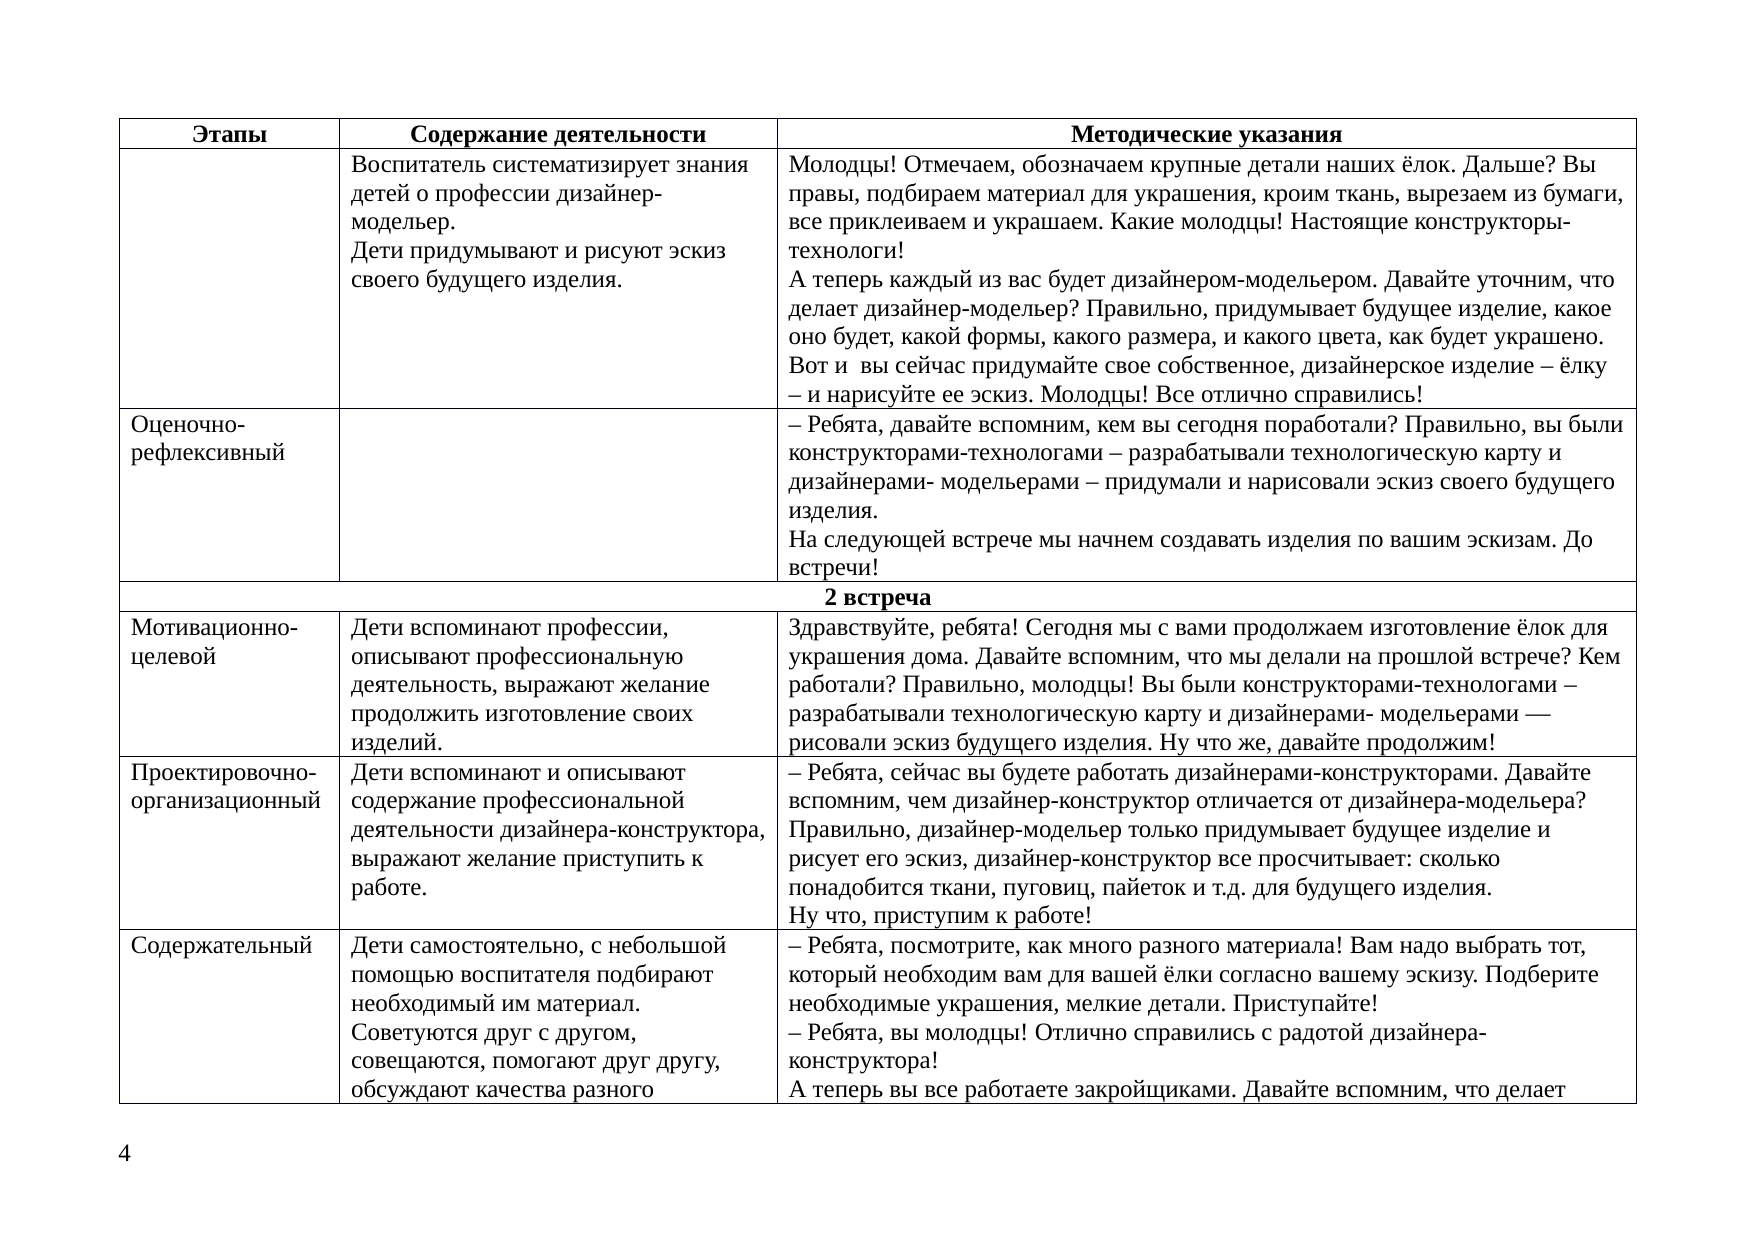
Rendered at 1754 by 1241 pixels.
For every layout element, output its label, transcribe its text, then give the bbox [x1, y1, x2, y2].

table_cell – Ребята, сейчас вы будете работать дизайнерами-конструкторами. Давайте вспомним, чем дизайнер-конструктор отличается от дизайнера-модельера? Правильно, дизайнер-модельер только придумывает будущее изделие и рисует его эскиз, дизайнер-конструктор все просчитывает: сколько понадобится ткани, пуговиц, пайеток и т.д. для будущего изделия. Ну что, приступим к работе! [778, 757, 1636, 929]
table_header Методические указания [778, 119, 1636, 148]
table_cell Содержательный [120, 930, 339, 1103]
table_cell Молодцы! Отмечаем, обозначаем крупные детали наших ёлок. Дальше? Вы правы, подбираем материал для украшения, кроим ткань, вырезаем из бумаги, все приклеиваем и украшаем. Какие молодцы! Настоящие конструкторы-технологи! А теперь каждый из вас будет дизайнером-модельером. Давайте уточним, что делает дизайнер-модельер? Правильно, придумывает будущее изделие, какое оно будет, какой формы, какого размера, и какого цвета, как будет украшено. Вот и вы сейчас придумайте свое собственное, дизайнерское изделие – ёлку – и нарисуйте ее эскиз. Молодцы! Все отлично справились! [778, 149, 1636, 408]
table_cell Мотивационно-целевой [120, 612, 339, 756]
table_cell [340, 409, 777, 581]
table_header Содержание деятельности [340, 119, 777, 148]
table_cell Проектировочно-организационный [120, 757, 339, 929]
table_cell Дети вспоминают профессии, описывают профессиональную деятельность, выражают желание продолжить изготовление своих изделий. [340, 612, 777, 756]
table_cell Оценочно-рефлексивный [120, 409, 339, 581]
table_cell Дети вспоминают и описывают содержание профессиональной деятельности дизайнера-конструктора, выражают желание приступить к работе. [340, 757, 777, 929]
table_cell Здравствуйте, ребята! Сегодня мы с вами продолжаем изготовление ёлок для украшения дома. Давайте вспомним, что мы делали на прошлой встрече? Кем работали? Правильно, молодцы! Вы были конструкторами-технологами –разрабатывали технологическую карту и дизайнерами- модельерами — рисовали эскиз будущего изделия. Ну что же, давайте продолжим! [778, 612, 1636, 756]
table_cell – Ребята, посмотрите, как много разного материала! Вам надо выбрать тот, который необходим вам для вашей ёлки согласно вашему эскизу. Подберите необходимые украшения, мелкие детали. Приступайте! – Ребята, вы молодцы! Отлично справились с радотой дизайнера-конструктора! А теперь вы все работаете закройщиками. Давайте вспомним, что делает [778, 930, 1636, 1103]
table_cell [120, 149, 339, 408]
table_cell Воспитатель систематизирует знания детей о профессии дизайнер-модельер. Дети придумывают и рисуют эскиз своего будущего изделия. [340, 149, 777, 408]
table_cell Дети самостоятельно, с небольшой помощью воспитателя подбирают необходимый им материал. Советуются друг с другом, совещаются, помогают друг другу, обсуждают качества разного [340, 930, 777, 1103]
table_cell 2 встреча [120, 582, 1636, 611]
table_cell – Ребята, давайте вспомним, кем вы сегодня поработали? Правильно, вы были конструкторами-технологами – разрабатывали технологическую карту и дизайнерами- модельерами – придумали и нарисовали эскиз своего будущего изделия. На следующей встрече мы начнем создавать изделия по вашим эскизам. До встречи! [778, 409, 1636, 581]
table_header Этапы [120, 119, 339, 148]
